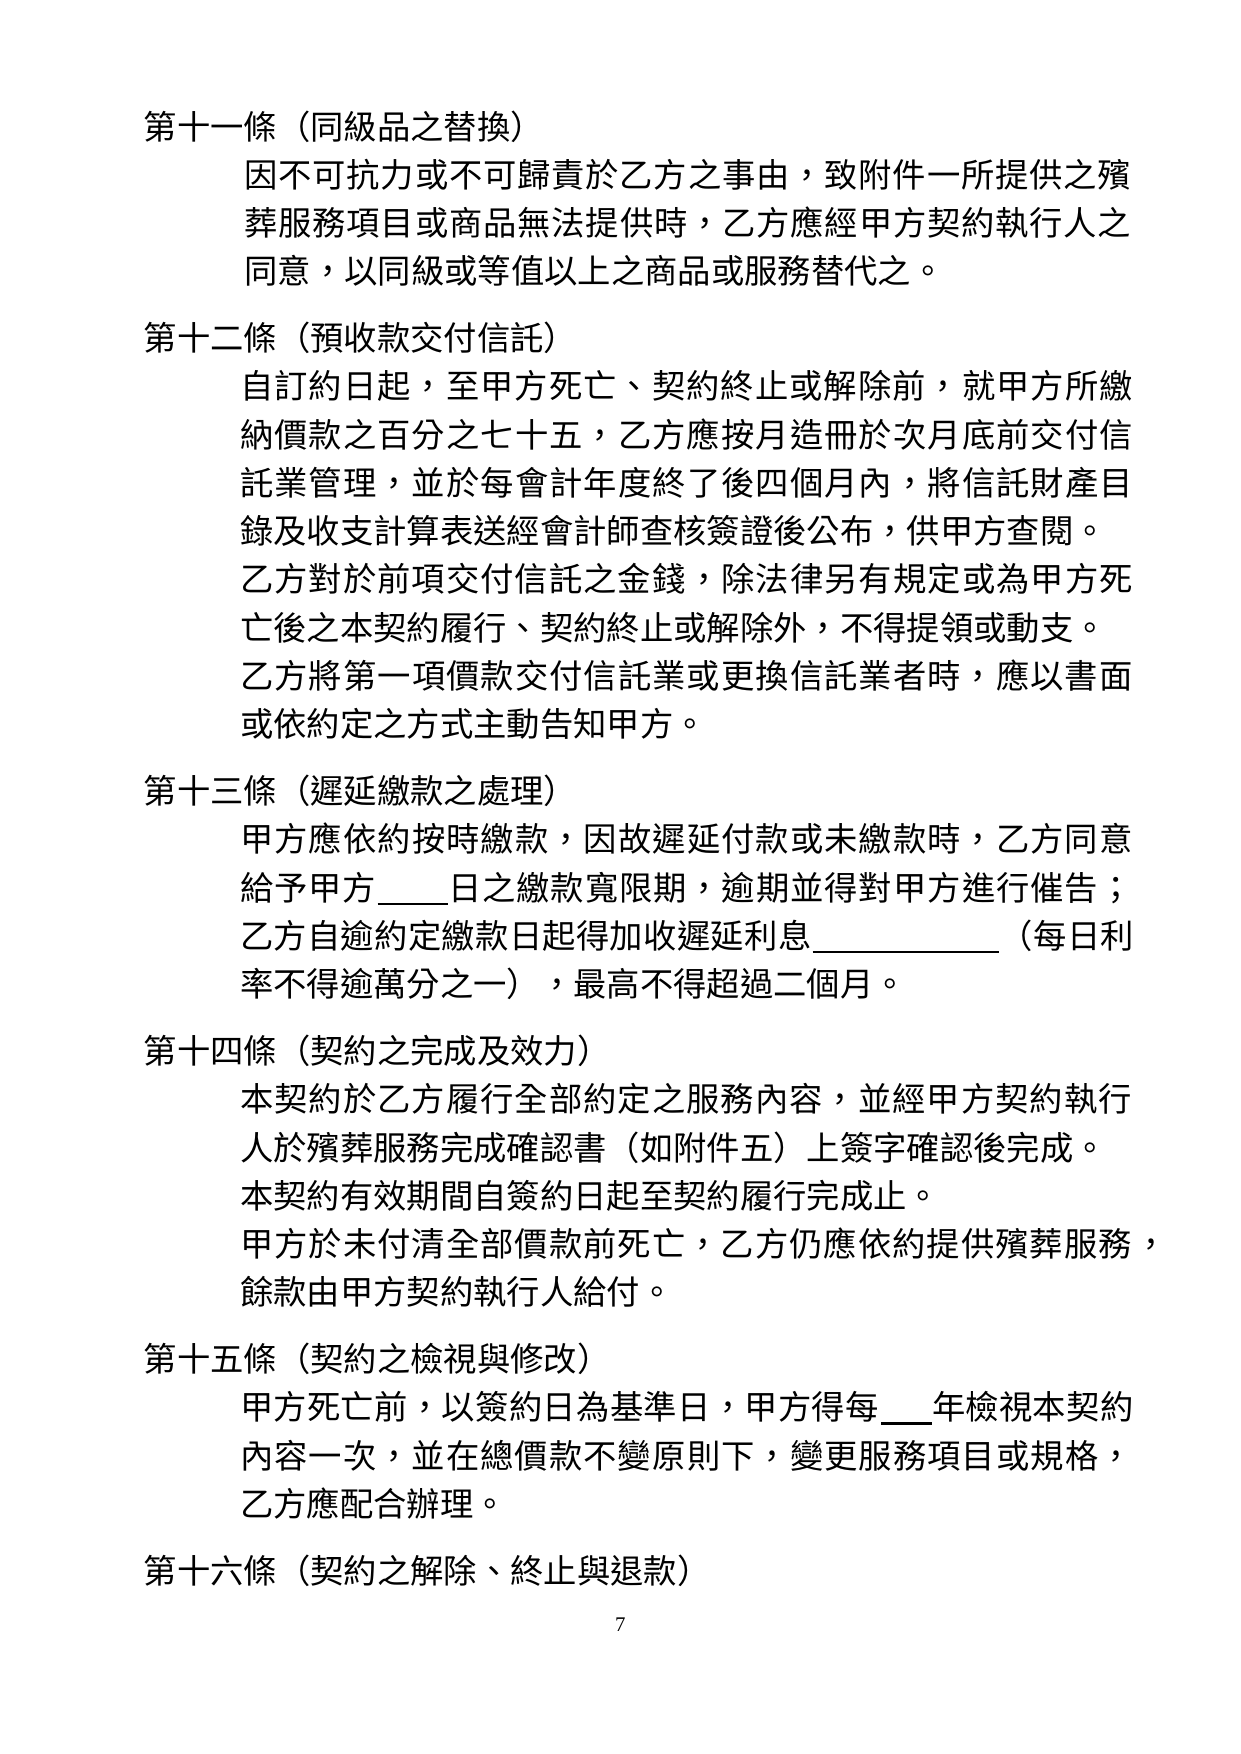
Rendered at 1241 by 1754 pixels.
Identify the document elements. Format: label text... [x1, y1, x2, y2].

text 第十二條（預收款交付信託） [143, 312, 1134, 360]
text 乙方將第一項價款交付信託業或更換信託業者時，應以書面或依約定之方式主動告知甲方。 [240, 650, 1134, 746]
text 第十三條（遲延繳款之處理） [143, 765, 1134, 813]
text 本契約於乙方履行全部約定之服務內容，並經甲方契約執行人於殯葬服務完成確認書（如附件五）上簽字確認後完成。 [240, 1073, 1134, 1169]
text 第十四條（契約之完成及效力） [143, 1025, 1134, 1073]
text 第十五條（契約之檢視與修改） [143, 1333, 1134, 1381]
text 甲方於未付清全部價款前死亡，乙方仍應依約提供殯葬服務，餘款由甲方契約執行人給付。 [240, 1218, 1134, 1314]
text 甲方應依約按時繳款，因故遲延付款或未繳款時，乙方同意給予甲方 日之繳款寬限期，逾期並得對甲方進行催告；乙方自逾約定繳款日起得加收遲延利息 （每日利率不得逾萬分之一），最高不得超過二個月。 [240, 813, 1134, 1006]
text 本契約有效期間自簽約日起至契約履行完成止。 [106, 1169, 1134, 1218]
text 第十六條（契約之解除、終止與退款） [143, 1544, 1134, 1593]
text 甲方死亡前，以簽約日為基準日，甲方得每 年檢視本契約內容一次，並在總價款不變原則下，變更服務項目或規格，乙方應配合辦理。 [240, 1381, 1134, 1526]
text 因不可抗力或不可歸責於乙方之事由，致附件一所提供之殯葬服務項目或商品無法提供時，乙方應經甲方契約執行人之同意，以同級或等值以上之商品或服務替代之。 [244, 149, 1134, 293]
text 第十一條（同級品之替換） [143, 100, 1134, 149]
text 乙方對於前項交付信託之金錢，除法律另有規定或為甲方死亡後之本契約履行、契約終止或解除外，不得提領或動支。 [240, 553, 1134, 650]
text 自訂約日起，至甲方死亡、契約終止或解除前，就甲方所繳納價款之百分之七十五，乙方應按月造冊於次月底前交付信託業管理，並於每會計年度終了後四個月內，將信託財產目錄及收支計算表送經會計師查核簽證後公布，供甲方查閱。 [240, 360, 1134, 553]
